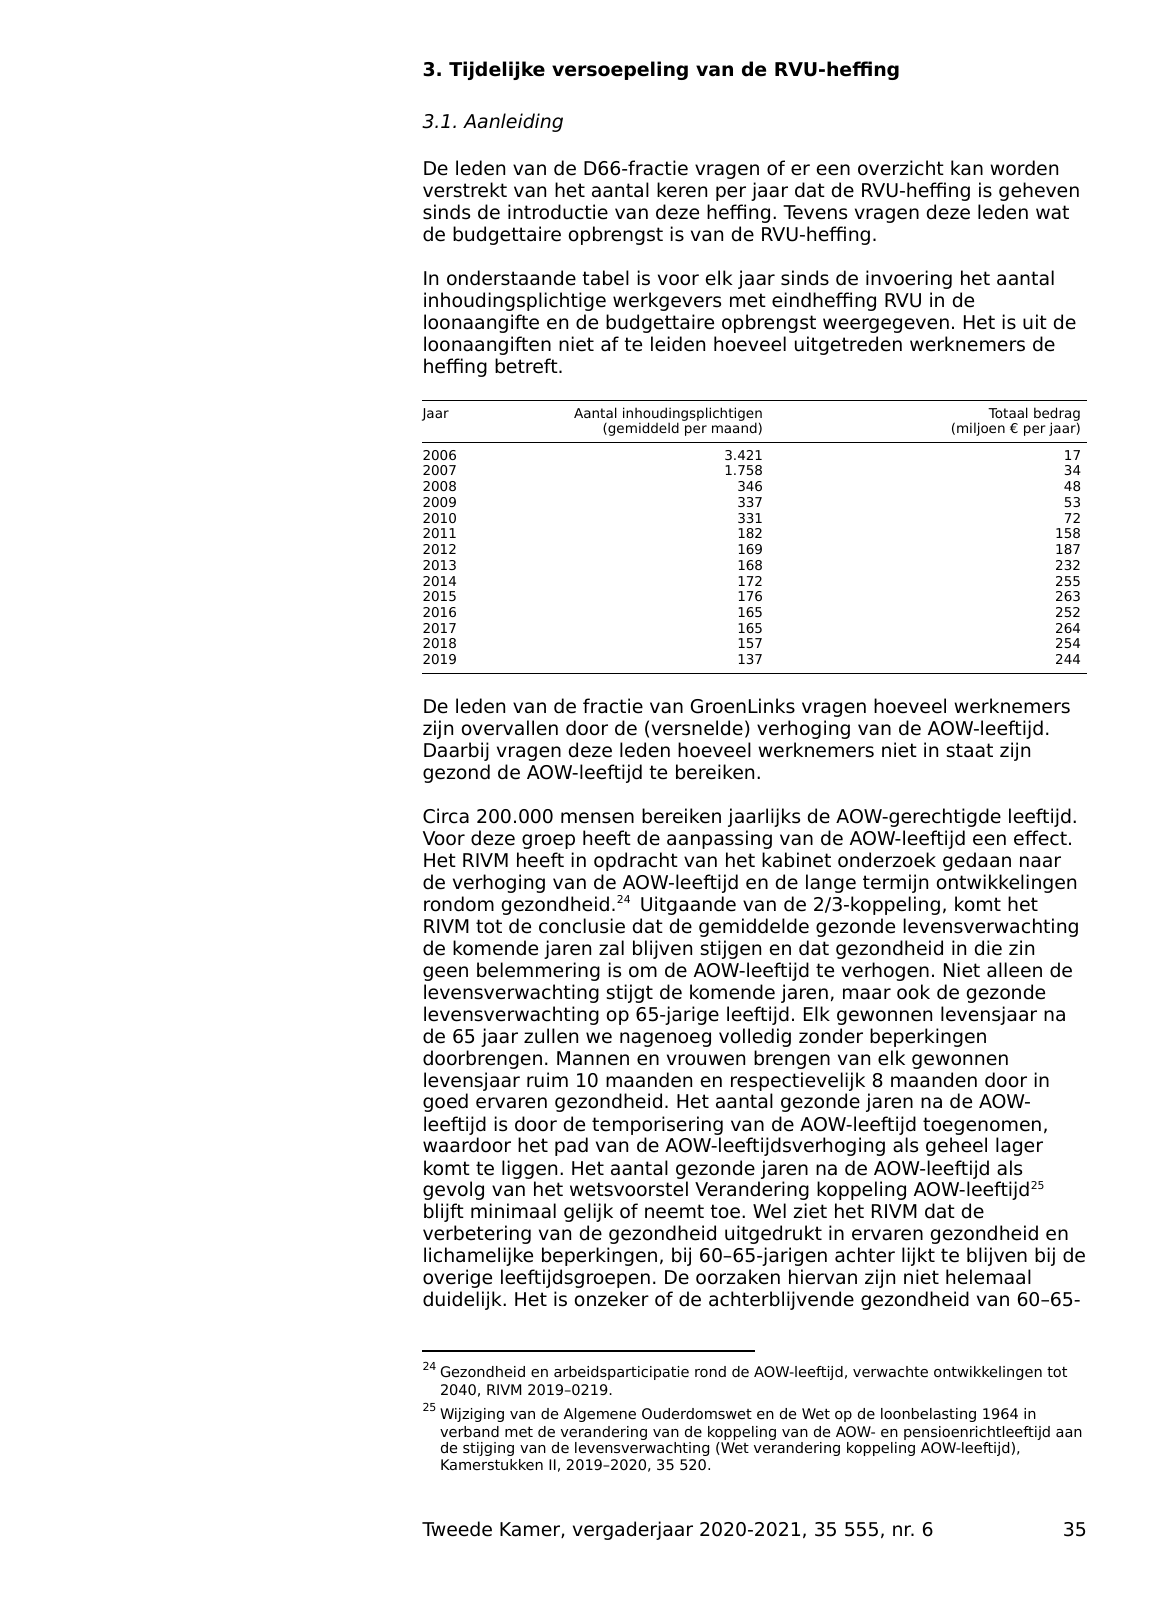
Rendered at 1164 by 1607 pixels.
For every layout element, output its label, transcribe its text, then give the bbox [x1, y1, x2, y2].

table_cell 2017 [422, 621, 476, 636]
table_cell 187 [769, 542, 1087, 558]
table_cell 165 [476, 621, 769, 636]
text Gezondheid en arbeidsparticipatie rond de AOW-leeftijd, verwachte ontwikkelingen tot 2040, RIVM 2019–0219. [422, 1360, 1087, 1399]
table_cell 182 [476, 526, 769, 542]
table_cell 337 [476, 495, 769, 510]
table_cell 3.421 [476, 443, 769, 463]
table_cell 48 [769, 479, 1087, 495]
table_cell 2008 [422, 479, 476, 495]
table_cell 172 [476, 573, 769, 589]
table_cell 2013 [422, 558, 476, 573]
table_cell 158 [769, 526, 1087, 542]
table_cell 254 [769, 636, 1087, 652]
table_cell 157 [476, 636, 769, 652]
table_cell 2018 [422, 636, 476, 652]
table_cell 2012 [422, 542, 476, 558]
table_cell 34 [769, 463, 1087, 479]
table_header Totaal bedrag (miljoen € per jaar) [769, 401, 1087, 442]
table_cell 252 [769, 605, 1087, 621]
table_cell 2007 [422, 463, 476, 479]
table_cell 331 [476, 510, 769, 526]
table_cell 263 [769, 589, 1087, 605]
table_cell 2010 [422, 510, 476, 526]
table_cell 2009 [422, 495, 476, 510]
table_cell 72 [769, 510, 1087, 526]
table_cell 1.758 [476, 463, 769, 479]
text Wijziging van de Algemene Ouderdomswet en de Wet op de loonbelasting 1964 in verband met de verandering van de koppeling van de AOW- en pensioenrichtleeftijd aan de stijging van de levensverwachting (Wet verandering koppeling AOW-leeftijd), Kamerstukken II, 2019–2020, 35 520. [422, 1402, 1087, 1474]
subtitle 3.1. Aanleiding [422, 111, 1087, 133]
table_cell 346 [476, 479, 769, 495]
table_cell 2016 [422, 605, 476, 621]
table_cell 169 [476, 542, 769, 558]
table_cell 17 [769, 443, 1087, 463]
table_cell 168 [476, 558, 769, 573]
table_cell 2014 [422, 573, 476, 589]
table_cell 53 [769, 495, 1087, 510]
table_cell 2006 [422, 443, 476, 463]
text In onderstaande tabel is voor elk jaar sinds de invoering het aantal inhoudingsplichtige werkgevers met eindheffing RVU in de loonaangifte en de budgettaire opbrengst weergegeven. Het is uit de loonaangiften niet af te leiden hoeveel uitgetreden werknemers de heffing betreft. [422, 268, 1087, 378]
table_cell 255 [769, 573, 1087, 589]
table_cell 165 [476, 605, 769, 621]
table_header Jaar [422, 401, 476, 442]
text De leden van de D66-fractie vragen of er een overzicht kan worden verstrekt van het aantal keren per jaar dat de RVU-heffing is geheven sinds de introductie van deze heffing. Tevens vragen deze leden wat de budgettaire opbrengst is van de RVU-heffing. [422, 158, 1087, 246]
table_cell 264 [769, 621, 1087, 636]
table_cell 2019 [422, 652, 476, 672]
table_cell 176 [476, 589, 769, 605]
subtitle 3. Tijdelijke versoepeling van de RVU-heffing [422, 59, 1087, 81]
table_cell 2015 [422, 589, 476, 605]
table_cell 2011 [422, 526, 476, 542]
table_cell 137 [476, 652, 769, 672]
text De leden van de fractie van GroenLinks vragen hoeveel werknemers zijn overvallen door de (versnelde) verhoging van de AOW-leeftijd. Daarbij vragen deze leden hoeveel werknemers niet in staat zijn gezond de AOW-leeftijd te bereiken. [422, 696, 1087, 783]
text Circa 200.000 mensen bereiken jaarlijks de AOW-gerechtigde leeftijd. Voor deze groep heeft de aanpassing van de AOW-leeftijd een effect. Het RIVM heeft in opdracht van het kabinet onderzoek gedaan naar de verhoging van de AOW-leeftijd en de lange termijn ontwikkelingen rondom gezondheid. Uitgaande van de 2/3-koppeling, komt het RIVM tot de conclusie dat de gemiddelde gezonde levensverwachting de komende jaren zal blijven stijgen en dat gezondheid in die zin geen belemmering is om de AOW-leeftijd te verhogen. Niet alleen de levensverwachting stijgt de komende jaren, maar ook de gezonde levensverwachting op 65-jarige leeftijd. Elk gewonnen levensjaar na de 65 jaar zullen we nagenoeg volledig zonder beperkingen doorbrengen. Mannen en vrouwen brengen van elk gewonnen levensjaar ruim 10 maanden en respectievelijk 8 maanden door in goed ervaren gezondheid. Het aantal gezonde jaren na de AOW-leeftijd is door de temporisering van de AOW-leeftijd toegenomen, waardoor het pad van de AOW-leeftijdsverhoging als geheel lager komt te liggen. Het aantal gezonde jaren na de AOW-leeftijd als gevolg van het wetsvoorstel Verandering koppeling AOW-leeftijd blijft minimaal gelijk of neemt toe. Wel ziet het RIVM dat de verbetering van de gezondheid uitgedrukt in ervaren gezondheid en lichamelijke beperkingen, bij 60–65-jarigen achter lijkt te blijven bij de overige leeftijdsgroepen. De oorzaken hiervan zijn niet helemaal duidelijk. Het is onzeker of de achterblijvende gezondheid van 60–65- [422, 806, 1087, 1311]
table_cell 232 [769, 558, 1087, 573]
table_header Aantal inhoudingsplichtigen (gemiddeld per maand) [476, 401, 769, 442]
table_cell 244 [769, 652, 1087, 672]
